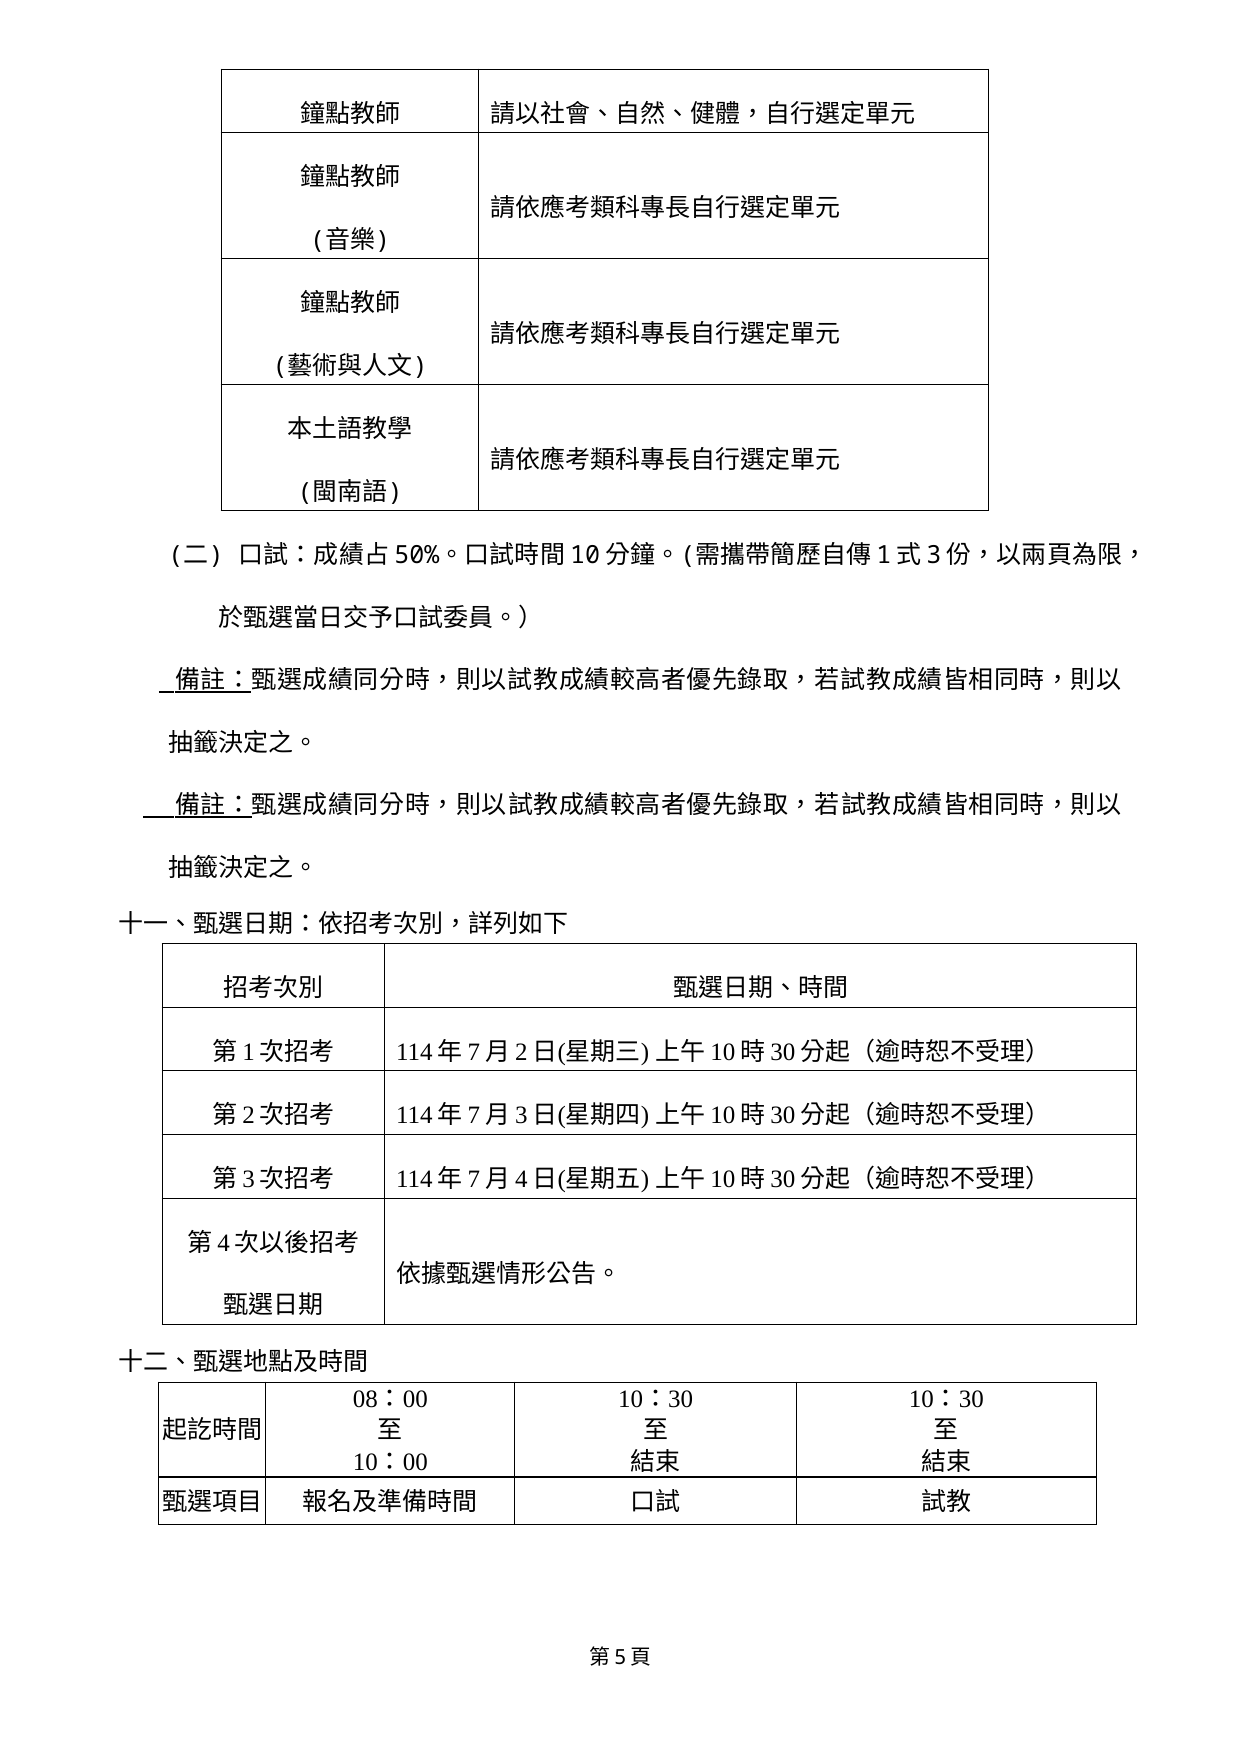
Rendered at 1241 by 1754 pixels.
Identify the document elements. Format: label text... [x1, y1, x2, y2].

table_cell 口試 [515, 1478, 796, 1524]
table_header 08：00 至 10：00 [266, 1383, 514, 1476]
table_cell 鐘點教師 [222, 70, 478, 132]
table_header 甄選日期、時間 [385, 944, 1136, 1007]
table_cell 114年7月2日(星期三) 上午10時30分起（逾時恕不受理） [385, 1008, 1136, 1070]
table_cell 114年7月4日(星期五) 上午10時30分起（逾時恕不受理） [385, 1135, 1136, 1197]
table_cell 第4次以後招考 甄選日期 [163, 1199, 384, 1323]
table_cell 114年7月3日(星期四) 上午10時30分起（逾時恕不受理） [385, 1071, 1136, 1134]
table_header 10：30 至 結束 [797, 1383, 1096, 1476]
text 十一、甄選日期：依招考次別，詳列如下 [118, 903, 1122, 940]
table_cell 報名及準備時間 [266, 1478, 514, 1524]
text 備註：甄選成績同分時，則以試教成績較高者優先錄取，若試教成績皆相同時，則以抽籤決定之。 [143, 761, 1122, 886]
table_cell 依據甄選情形公告。 [385, 1199, 1136, 1323]
table_header 起訖時間 [159, 1383, 265, 1476]
text 備註：甄選成績同分時，則以試教成績較高者優先錄取，若試教成績皆相同時，則以抽籤決定之。 [143, 636, 1122, 761]
text (二) 口試：成績占50%。口試時間10分鐘。(需攜帶簡歷自傳1式3份，以兩頁為限，於甄選當日交予口試委員。） [168, 511, 1122, 636]
table_cell 甄選項目 [159, 1478, 265, 1524]
table_cell 第2次招考 [163, 1071, 384, 1134]
table_header 10：30 至 結束 [515, 1383, 796, 1476]
table_header 招考次別 [163, 944, 384, 1007]
table_cell 第3次招考 [163, 1135, 384, 1197]
table_cell 鐘點教師 (音樂) [222, 133, 478, 258]
table_cell 第1次招考 [163, 1008, 384, 1070]
table_cell 請依應考類科專長自行選定單元 [479, 133, 988, 258]
table_cell 請依應考類科專長自行選定單元 [479, 259, 988, 384]
table_cell 請以社會、自然、健體，自行選定單元 [479, 70, 988, 132]
table_cell 試教 [797, 1478, 1096, 1524]
table_cell 本土語教學 (閩南語) [222, 385, 478, 510]
table_cell 鐘點教師 (藝術與人文) [222, 259, 478, 384]
table_cell 請依應考類科專長自行選定單元 [479, 385, 988, 510]
text 十二、甄選地點及時間 [118, 1342, 1122, 1378]
